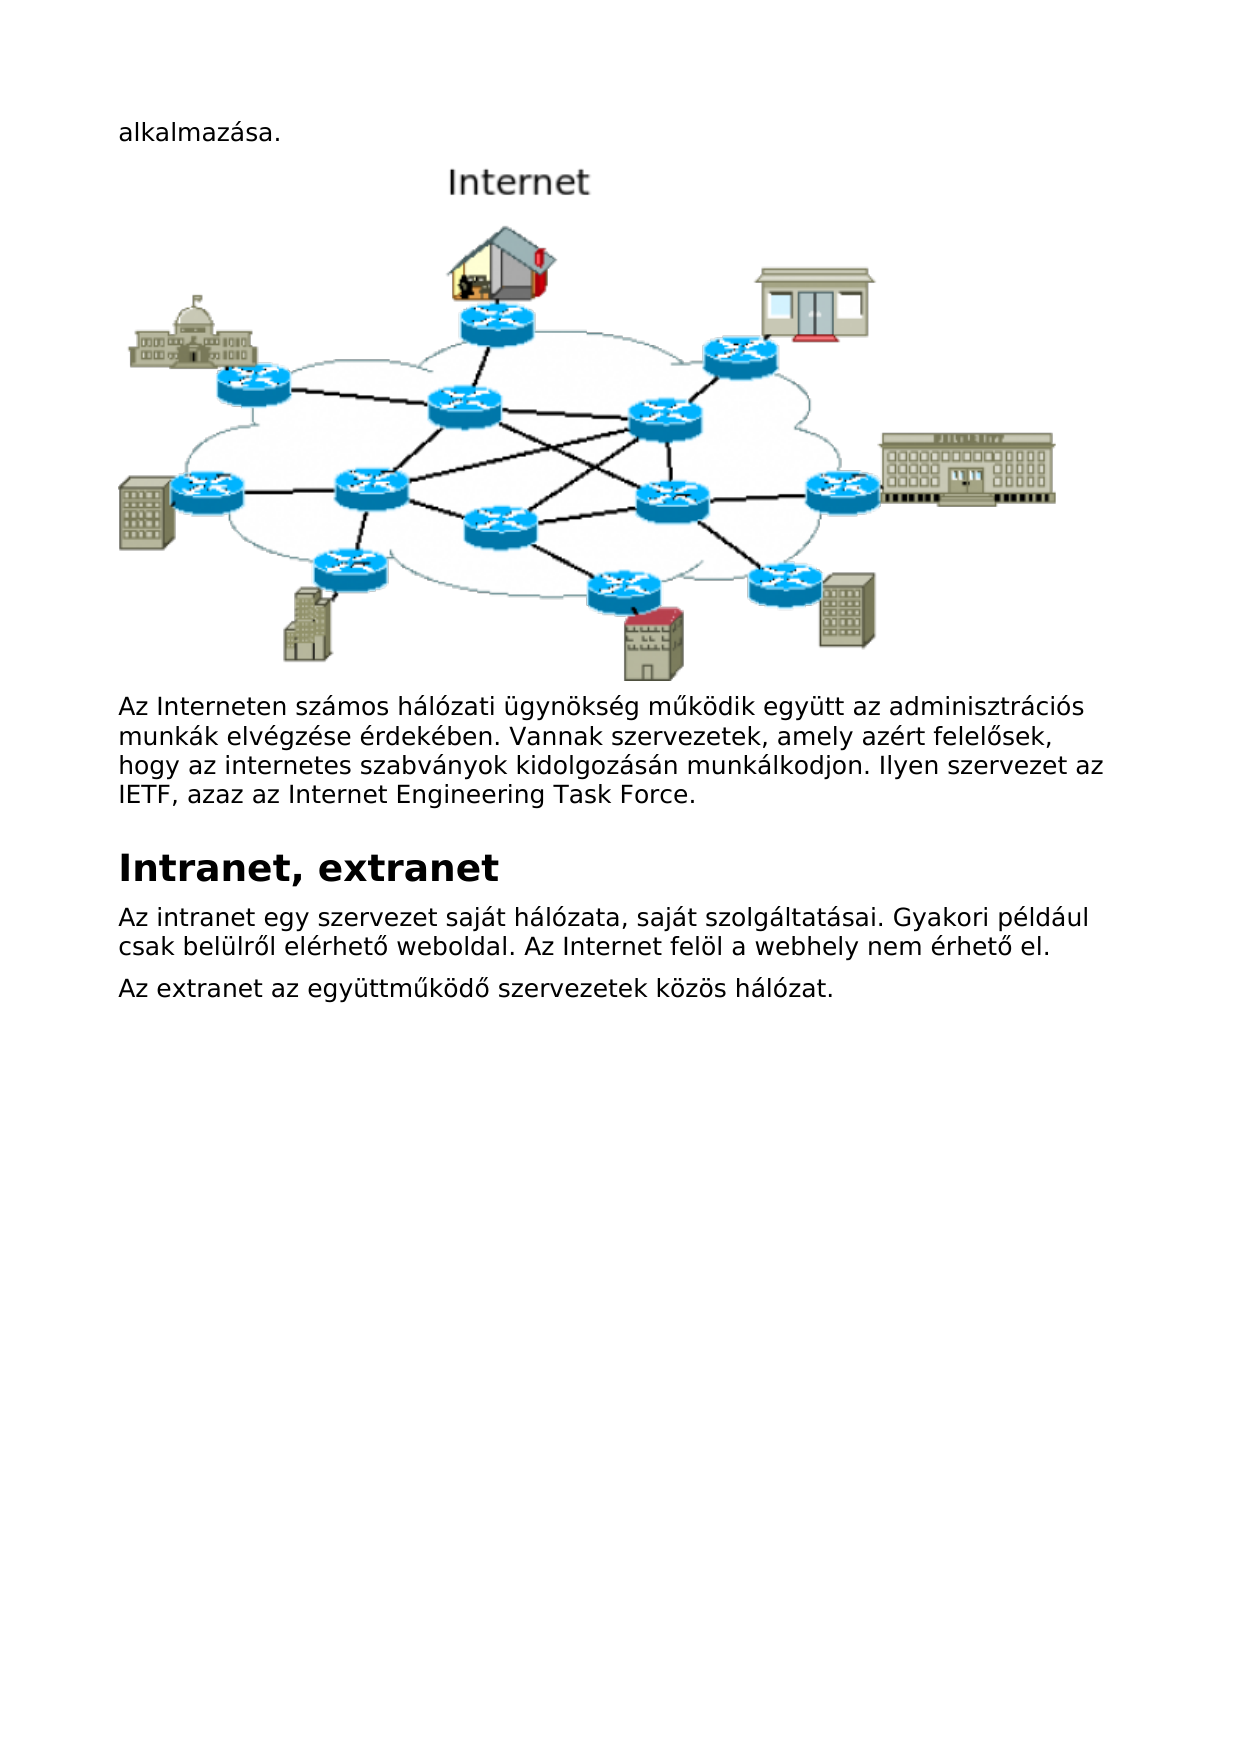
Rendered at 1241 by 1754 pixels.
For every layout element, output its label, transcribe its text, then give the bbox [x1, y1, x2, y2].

subtitle Intranet, extranet [118, 847, 1122, 890]
text Az intranet egy szervezet saját hálózata, saját szolgáltatásai. Gyakori például csak belülről elérhető weboldal. Az Internet felöl a webhely nem érhető el. [118, 903, 1122, 961]
picture [118, 159, 1056, 681]
text Az extranet az együttműködő szervezetek közös hálózat. [118, 974, 1122, 1003]
text Az Interneten számos hálózati ügynökség működik együtt az adminisztrációs munkák elvégzése érdekében. Vannak szervezetek, amely azért felelősek, hogy az internetes szabványok kidolgozásán munkálkodjon. Ilyen szervezet az IETF, azaz az Internet Engineering Task Force. [118, 693, 1122, 809]
text alkalmazása. [118, 118, 1122, 147]
